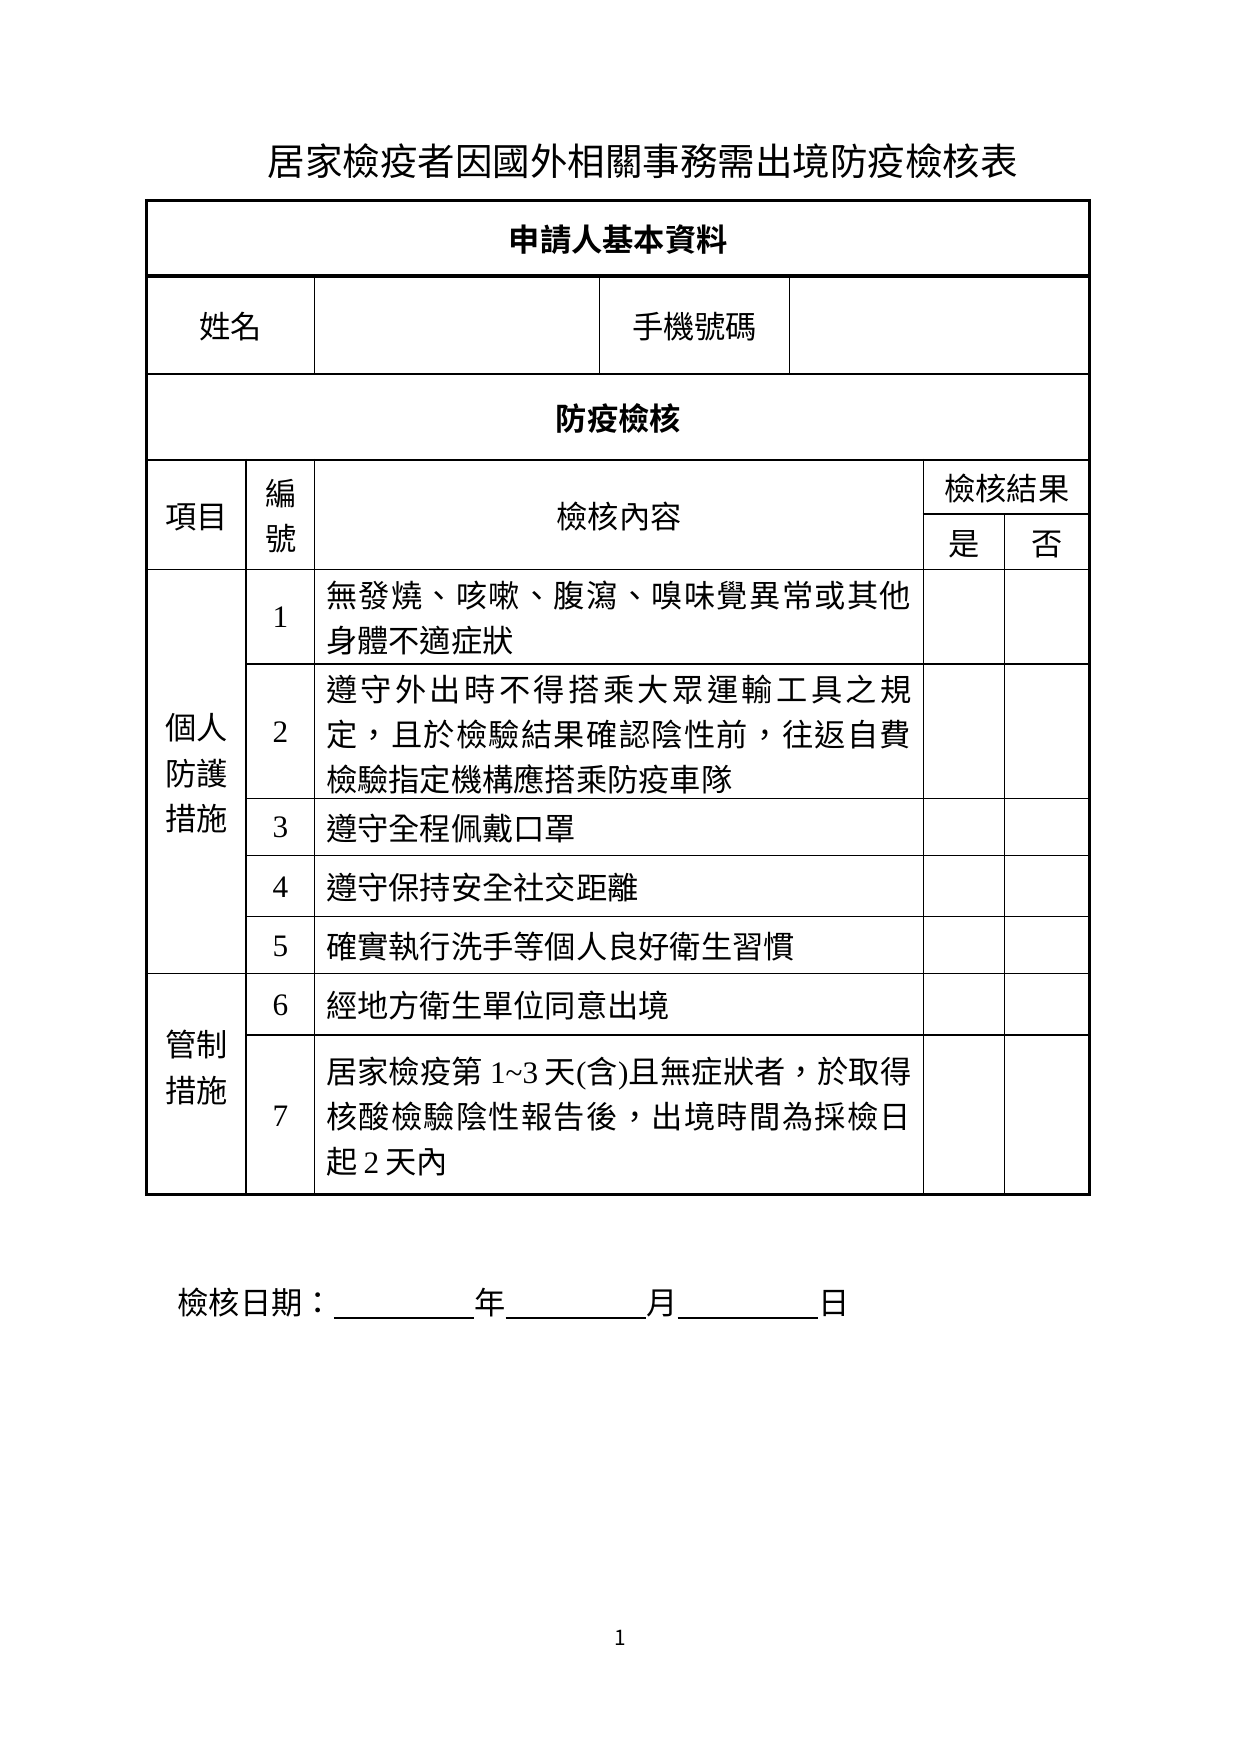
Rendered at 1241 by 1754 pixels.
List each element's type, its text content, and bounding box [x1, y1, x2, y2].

table_cell 是 [924, 515, 1004, 569]
table_cell 姓名 [148, 278, 314, 373]
table_cell 確實執行洗手等個人良好衛生習慣 [315, 917, 923, 973]
table_cell 遵守全程佩戴口罩 [315, 799, 923, 854]
table_cell 檢核結果 [924, 461, 1088, 513]
table_cell 否 [1005, 515, 1088, 569]
table_cell 遵守外出時不得搭乘大眾運輸工具之規定，且於檢驗結果確認陰性前，往返自費檢驗指定機構應搭乘防疫車隊 [315, 665, 923, 797]
table_cell [1005, 665, 1088, 797]
table_cell 4 [247, 856, 314, 916]
table_cell 6 [247, 974, 314, 1034]
table_cell [315, 278, 599, 373]
table_cell [924, 856, 1004, 916]
table_cell 無發燒、咳嗽、腹瀉、嗅味覺異常或其他身體不適症狀 [315, 570, 923, 663]
table_cell [1005, 1036, 1088, 1193]
table_cell 檢核內容 [315, 461, 923, 569]
table_cell [924, 917, 1004, 973]
table_cell 7 [247, 1036, 314, 1193]
table_cell [1005, 917, 1088, 973]
table_cell 2 [247, 665, 314, 797]
table_cell 編號 [247, 461, 314, 569]
text 檢核日期： 年 月 日 [177, 1259, 1063, 1321]
table_cell 手機號碼 [600, 278, 789, 373]
table_cell 項目 [148, 461, 245, 569]
table_cell [924, 1036, 1004, 1193]
table_cell 經地方衛生單位同意出境 [315, 974, 923, 1034]
table_header 申請人基本資料 [148, 202, 1088, 274]
table_cell [1005, 974, 1088, 1034]
table_cell [924, 974, 1004, 1034]
table_cell [1005, 570, 1088, 663]
table_cell 居家檢疫第1~3天(含)且無症狀者，於取得核酸檢驗陰性報告後，出境時間為採檢日起2天內 [315, 1036, 923, 1193]
table_cell [1005, 799, 1088, 854]
table_cell 防疫檢核 [148, 375, 1088, 459]
text 居家檢疫者因國外相關事務需出境防疫檢核表 [177, 117, 1107, 180]
table_cell 個人 防護 措施 [148, 570, 245, 973]
table_cell [924, 799, 1004, 854]
table_cell [924, 570, 1004, 663]
table_cell 5 [247, 917, 314, 973]
table_cell 遵守保持安全社交距離 [315, 856, 923, 916]
table_cell [790, 278, 1088, 373]
table_cell 3 [247, 799, 314, 854]
table_cell 1 [247, 570, 314, 663]
table_cell [1005, 856, 1088, 916]
table_cell [924, 665, 1004, 797]
table_cell 管制 措施 [148, 974, 245, 1193]
